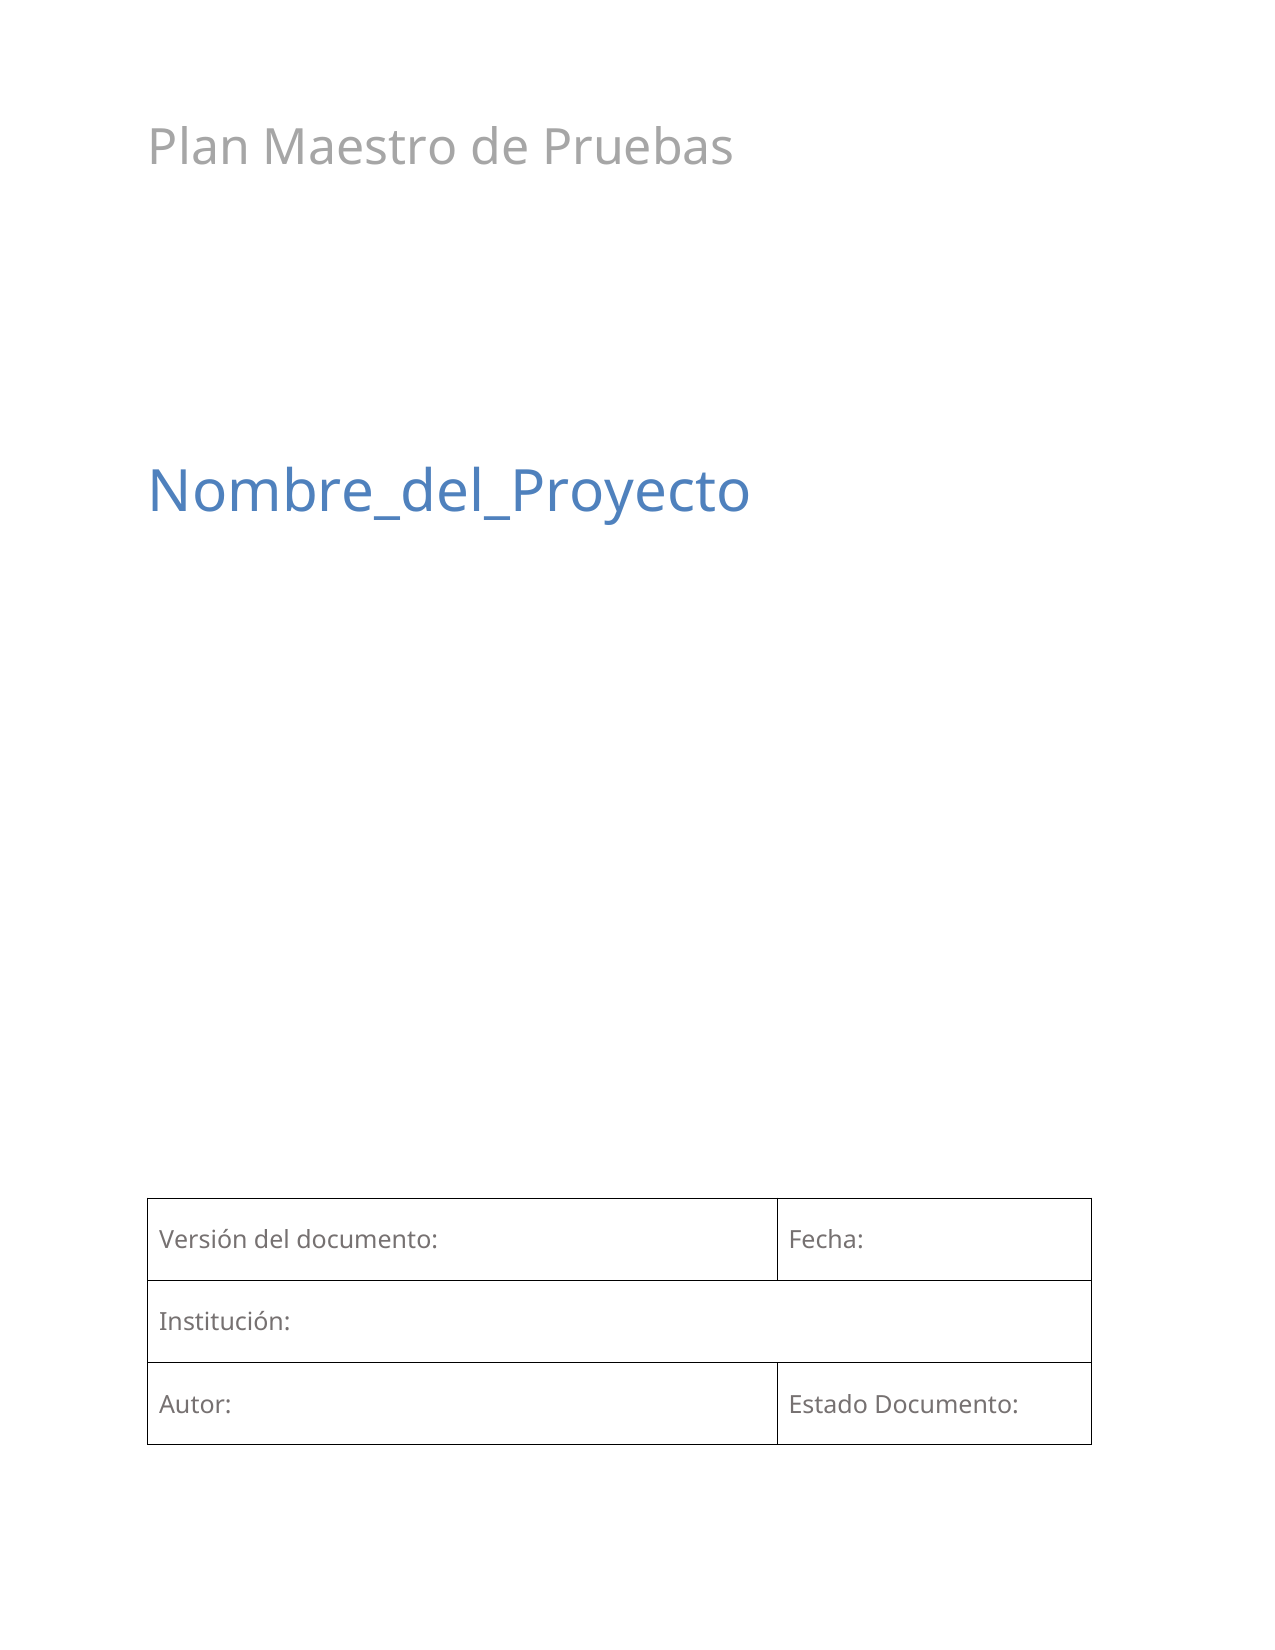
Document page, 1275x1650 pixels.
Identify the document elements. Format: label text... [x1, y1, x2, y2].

table_header Versión del documento: [148, 1199, 777, 1280]
table_cell Estado Documento: [778, 1363, 1091, 1444]
table_cell Autor: [148, 1363, 777, 1444]
text Plan Maestro de Pruebas [148, 118, 1092, 176]
text Nombre_del_Proyecto [148, 449, 1092, 528]
table_header Fecha: [778, 1199, 1091, 1280]
table_cell Institución: [148, 1281, 1091, 1362]
